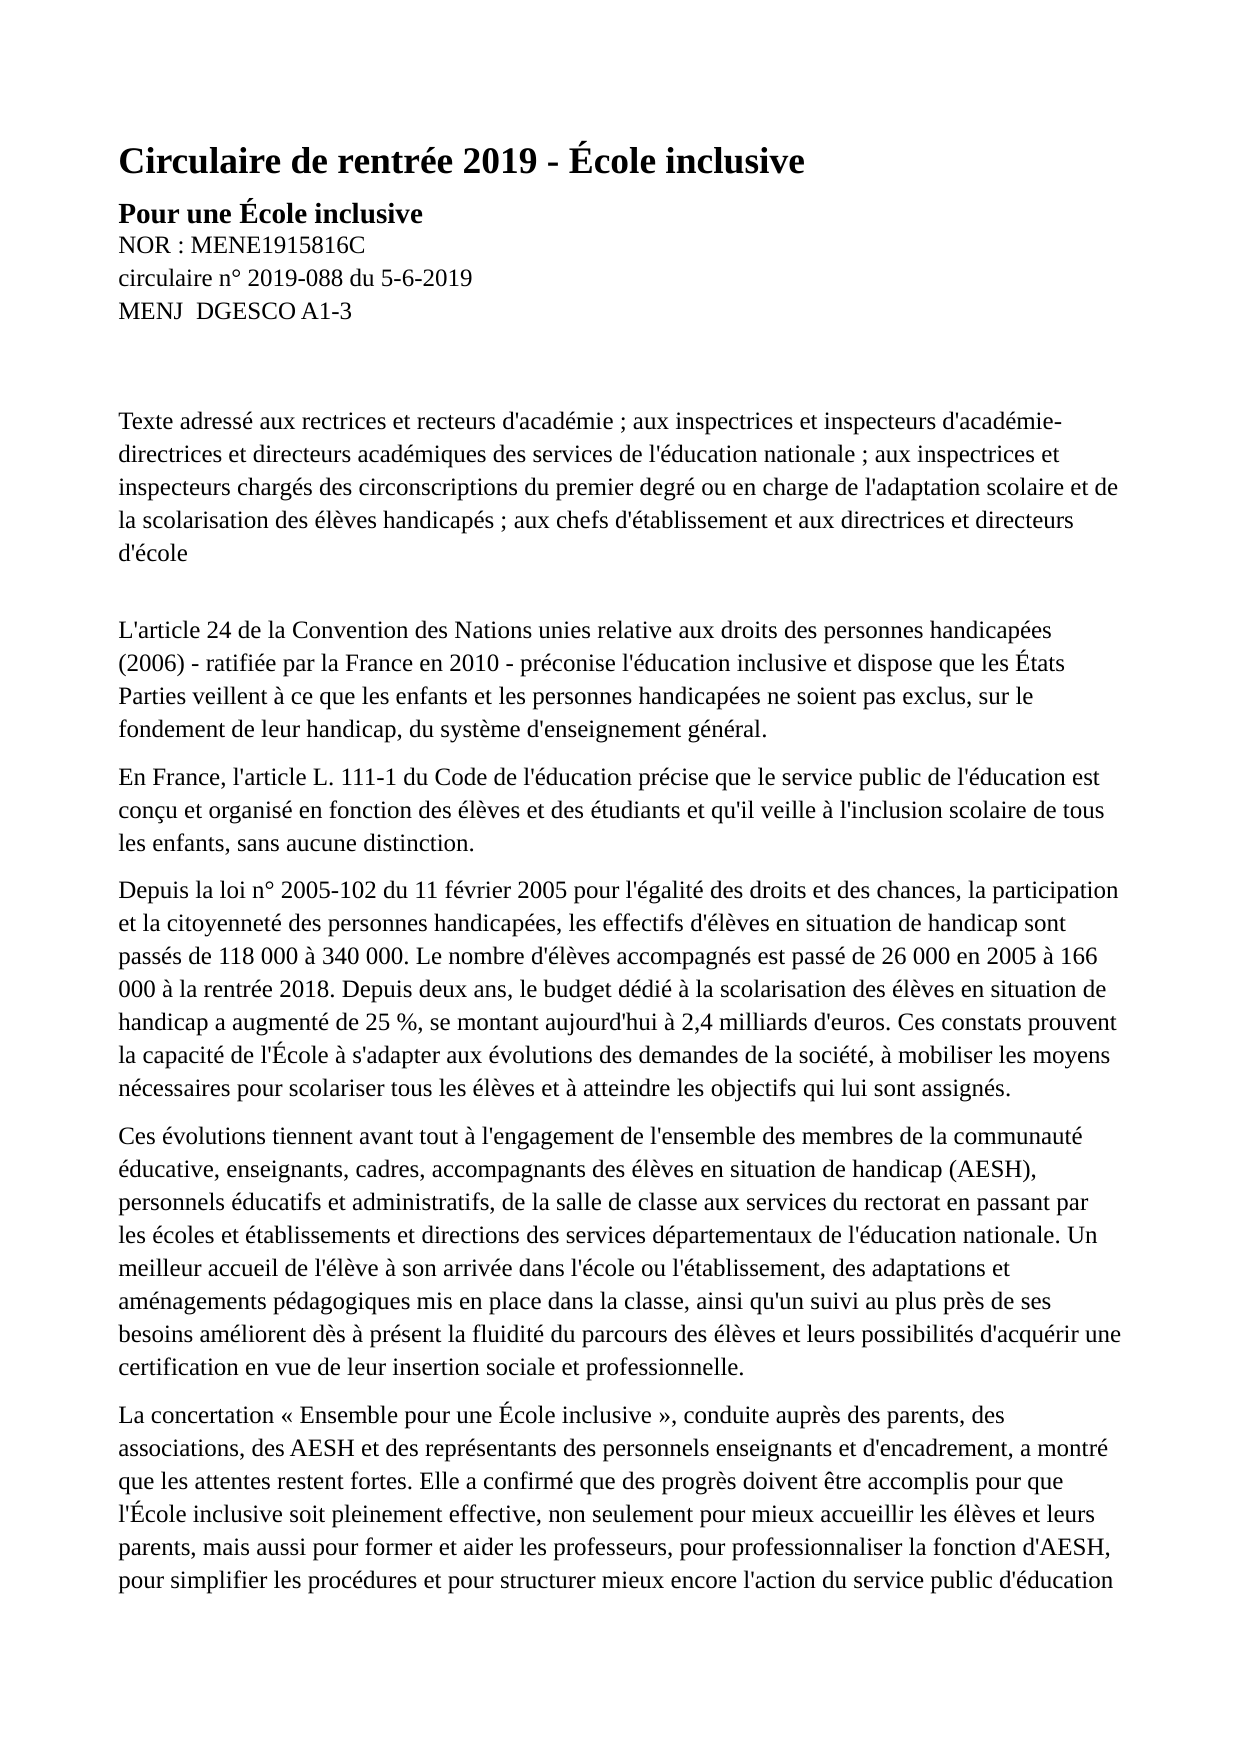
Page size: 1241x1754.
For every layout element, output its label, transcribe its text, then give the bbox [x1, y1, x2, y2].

text La concertation « Ensemble pour une École inclusive », conduite auprès des parents, des associations, des AESH et des représentants des personnels enseignants et d'encadrement, a montré que les attentes restent fortes. Elle a confirmé que des progrès doivent être accomplis pour que l'École inclusive soit pleinement effective, non seulement pour mieux accueillir les élèves et leurs parents, mais aussi pour former et aider les professeurs, pour professionnaliser la fonction d'AESH, pour simplifier les procédures et pour structurer mieux encore l'action du service public d'éducation [118, 1400, 1122, 1594]
text L'article 24 de la Convention des Nations unies relative aux droits des personnes handicapées (2006) - ratifiée par la France en 2010 - préconise l'éducation inclusive et dispose que les États Parties veillent à ce que les enfants et les personnes handicapées ne soient pas exclus, sur le fondement de leur handicap, du système d'enseignement général. [118, 615, 1122, 743]
subtitle Pour une École inclusive [118, 197, 1122, 230]
text En France, l'article L. 111-1 du Code de l'éducation précise que le service public de l'éducation est conçu et organisé en fonction des élèves et des étudiants et qu'il veille à l'inclusion scolaire de tous les enfants, sans aucune distinction. [118, 762, 1122, 857]
text Depuis la loi n° 2005-102 du 11 février 2005 pour l'égalité des droits et des chances, la participation et la citoyenneté des personnes handicapées, les effectifs d'élèves en situation de handicap sont passés de 118 000 à 340 000. Le nombre d'élèves accompagnés est passé de 26 000 en 2005 à 166 000 à la rentrée 2018. Depuis deux ans, le budget dédié à la scolarisation des élèves en situation de handicap a augmenté de 25 %, se montant aujourd'hui à 2,4 milliards d'euros. Ces constats prouvent la capacité de l'École à s'adapter aux évolutions des demandes de la société, à mobiliser les moyens nécessaires pour scolariser tous les élèves et à atteindre les objectifs qui lui sont assignés. [118, 875, 1122, 1102]
text NOR : MENE1915816C circulaire n° 2019-088 du 5-6-2019 MENJ  DGESCO A1-3 [118, 230, 1122, 325]
text Ces évolutions tiennent avant tout à l'engagement de l'ensemble des membres de la communauté éducative, enseignants, cadres, accompagnants des élèves en situation de handicap (AESH), personnels éducatifs et administratifs, de la salle de classe aux services du rectorat en passant par les écoles et établissements et directions des services départementaux de l'éducation nationale. Un meilleur accueil de l'élève à son arrivée dans l'école ou l'établissement, des adaptations et aménagements pédagogiques mis en place dans la classe, ainsi qu'un suivi au plus près de ses besoins améliorent dès à présent la fluidité du parcours des élèves et leurs possibilités d'acquérir une certification en vue de leur insertion sociale et professionnelle. [118, 1121, 1122, 1381]
subtitle Circulaire de rentrée 2019 - École inclusive [118, 139, 1122, 182]
text Texte adressé aux rectrices et recteurs d'académie ; aux inspectrices et inspecteurs d'académie-directrices et directeurs académiques des services de l'éducation nationale ; aux inspectrices et inspecteurs chargés des circonscriptions du premier degré ou en charge de l'adaptation scolaire et de la scolarisation des élèves handicapés ; aux chefs d'établissement et aux directrices et directeurs d'école [118, 406, 1122, 567]
